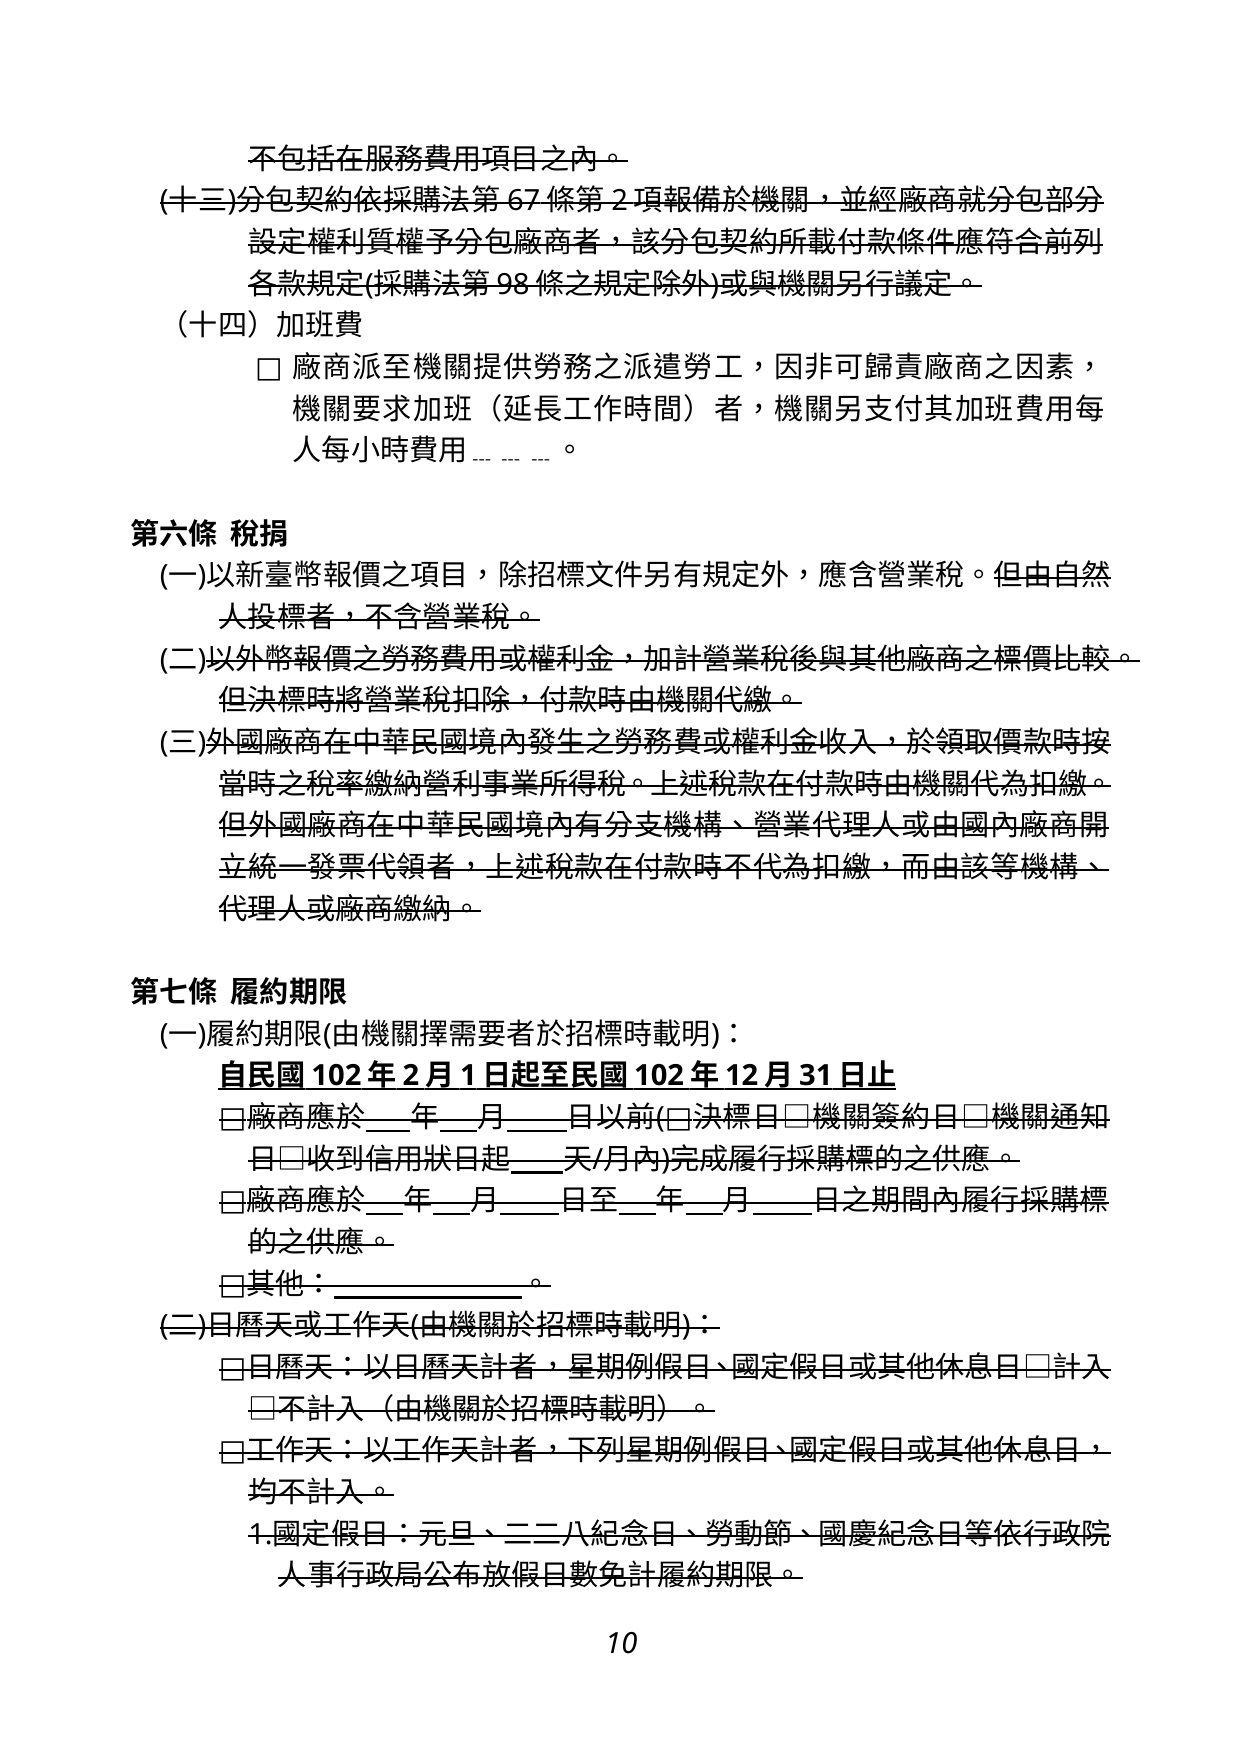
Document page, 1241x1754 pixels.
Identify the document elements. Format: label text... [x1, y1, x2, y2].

text (一)履約期限(由機關擇需要者於招標時載明)： [159, 1011, 1110, 1052]
text □其他： 。 [218, 1261, 1110, 1302]
text □廠商應於 年 月 日至 年 月 日之期間內履行採購標的之供應。 [218, 1177, 1110, 1261]
text 第七條 履約期限 [130, 969, 1110, 1011]
text 1.國定假日：元旦、二二八紀念日、勞動節、國慶紀念日等依行政院人事行政局公布放假日數免計履約期限。 [248, 1537, 1110, 1594]
text □工作天：以工作天計者，下列星期例假日、國定假日或其他休息日，均不計入。 [218, 1453, 1110, 1511]
text □工作天：以工作天計者，下列星期例假日、國定假日或其他休息日，均不計入。 [218, 1427, 1110, 1452]
text □廠商應於 年 月 日以前(□決標日□機關簽約日□機關通知日□收到信用狀日起 天/月內)完成履行採購標的之供應。 [218, 1094, 1110, 1177]
text 第六條 稅捐 [130, 511, 1110, 552]
text (二)以外幣報價之勞務費用或權利金，加計營業稅後與其他廠商之標價比較。但決標時將營業稅扣除，付款時由機關代繳。 [159, 636, 1110, 719]
text 自民國102年2月1日起至民國102年12月31日止 [218, 1052, 1110, 1094]
text 1.國定假日：元旦、二二八紀念日、勞動節、國慶紀念日等依行政院人事行政局公布放假日數免計履約期限。 [248, 1511, 1110, 1535]
text (十三)分包契約依採購法第67條第2項報備於機關，並經廠商就分包部分設定權利質權予分包廠商者，該分包契約所載付款條件應符合前列各款規定(採購法第98條之規定除外)或與機關另行議定。 [159, 203, 1104, 302]
text (二)日曆天或工作天(由機關於招標時載明)： [159, 1302, 1110, 1344]
text □日曆天：以日曆天計者，星期例假日、國定假日或其他休息日□計入□不計入（由機關於招標時載明）。 [218, 1370, 1110, 1427]
text （十四）加班費 [159, 302, 1104, 344]
text (三)外國廠商在中華民國境內發生之勞務費或權利金收入，於領取價款時按當時之稅率繳納營利事業所得稅。上述稅款在付款時由機關代為扣繳。但外國廠商在中華民國境內有分支機構、營業代理人或由國內廠商開立統一發票代領者，上述稅款在付款時不代為扣繳，而由該等機構、代理人或廠商繳納。 [159, 719, 1110, 927]
text (十三)分包契約依採購法第67條第2項報備於機關，並經廠商就分包部分設定權利質權予分包廠商者，該分包契約所載付款條件應符合前列各款規定(採購法第98條之規定除外)或與機關另行議定。 [159, 177, 1104, 202]
text □日曆天：以日曆天計者，星期例假日、國定假日或其他休息日□計入□不計入（由機關於招標時載明）。 [218, 1344, 1110, 1369]
list 廠商派至機關提供勞務之派遣勞工，因非可歸責廠商之因素，機關要求加班（延長工作時間）者，機關另支付其加班費用每人每小時費用﹍﹍﹍。 [255, 344, 1104, 469]
text (一)以新臺幣報價之項目，除招標文件另有規定外，應含營業稅。但由自然人投標者，不含營業稅。 [159, 552, 1110, 636]
text 不包括在服務費用項目之內。 [159, 136, 1110, 177]
